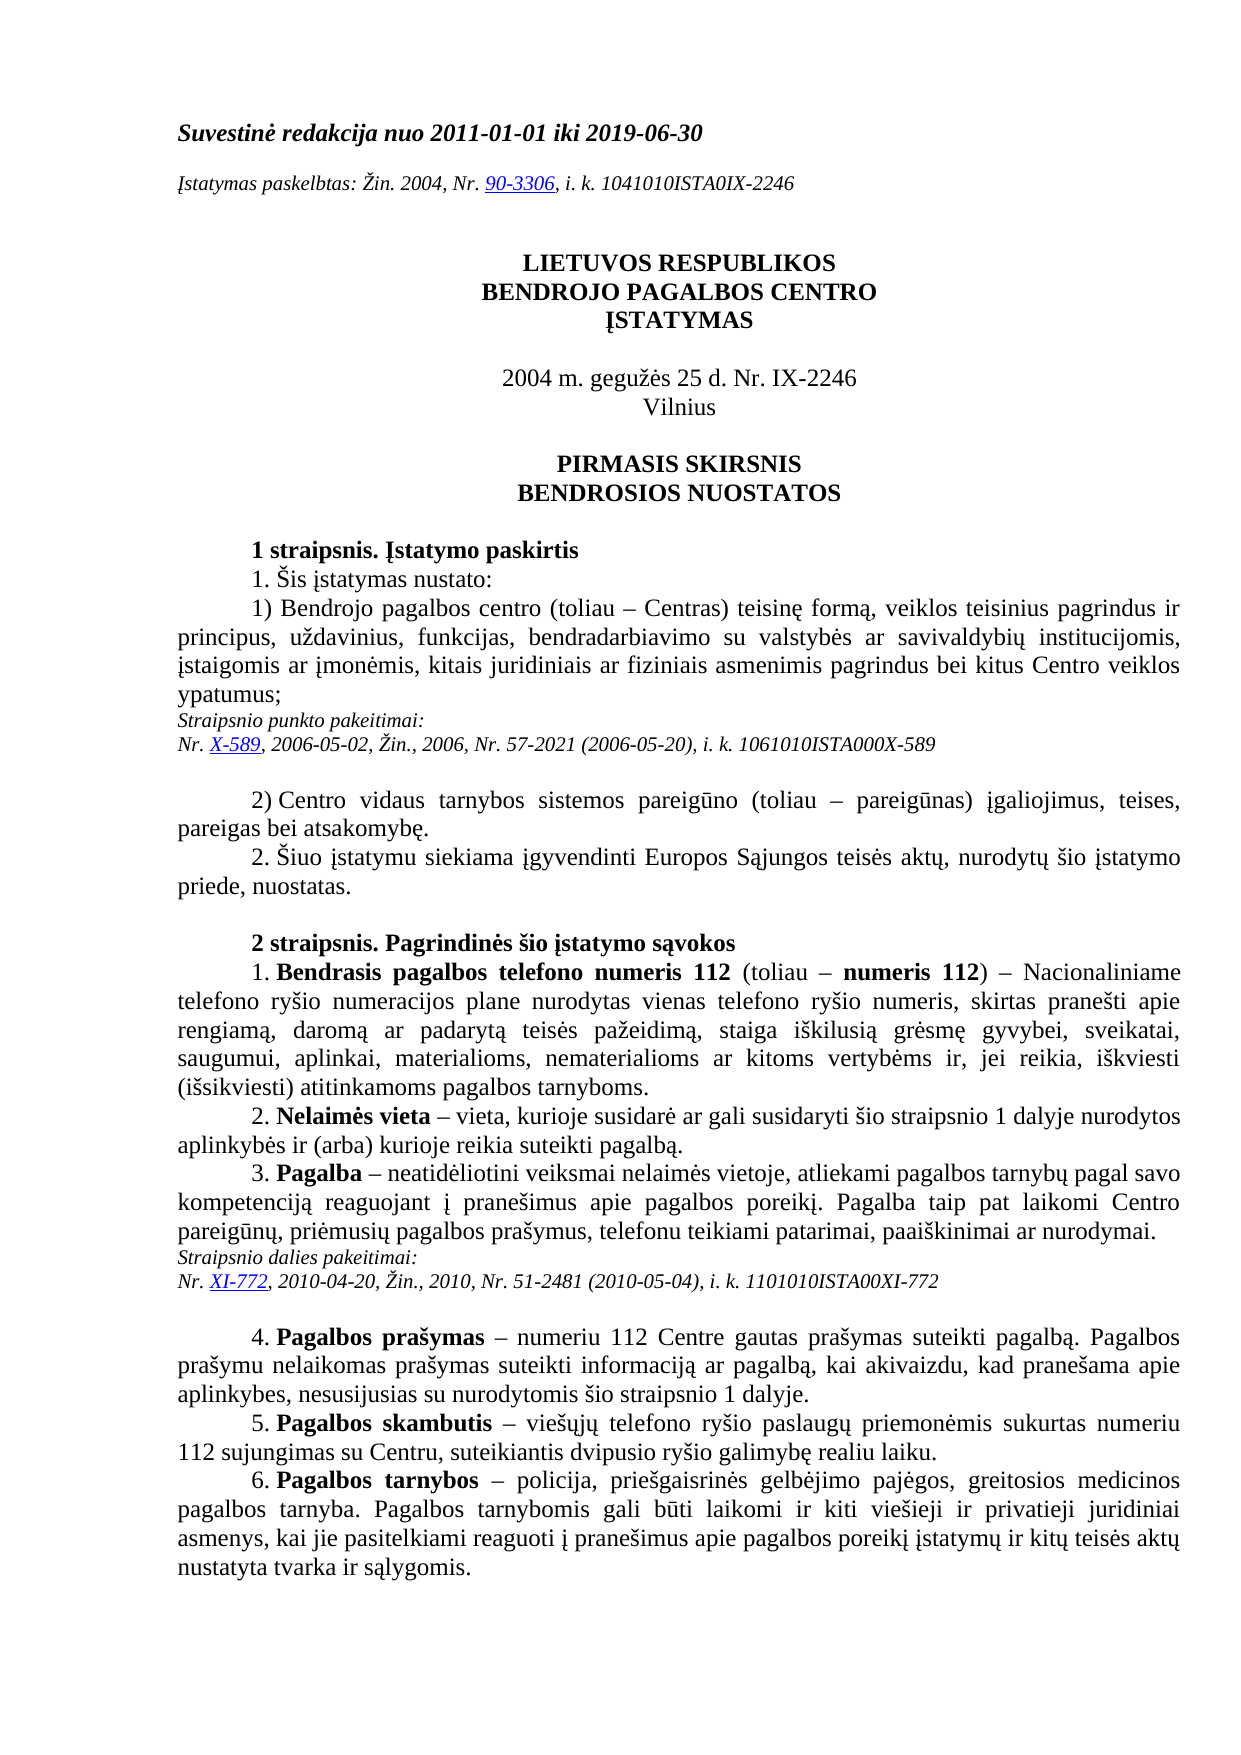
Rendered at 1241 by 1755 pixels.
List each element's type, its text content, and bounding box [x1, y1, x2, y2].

text 1) Bendrojo pagalbos centro (toliau – Centras) teisinę formą, veiklos teisinius pagrindus ir principus, uždavinius, funkcijas, bendradarbiavimo su valstybės ar savivaldybių institucijomis, įstaigomis ar įmonėmis, kitais juridiniais ar fiziniais asmenimis pagrindus bei kitus Centro veiklos ypatumus; [177, 593, 1181, 708]
text Vilnius [177, 392, 1181, 420]
text PIRMASIS SKIRSNIS [177, 449, 1181, 478]
text ĮSTATYMAS [177, 305, 1181, 334]
text 5. Pagalbos skambutis – viešųjų telefono ryšio paslaugų priemonėmis sukurtas numeriu 112 sujungimas su Centru, suteikiantis dvipusio ryšio galimybę realiu laiku. [177, 1408, 1181, 1465]
text Įstatymas paskelbtas: Žin. 2004, Nr. 90-3306, i. k. 1041010ISTA0IX-2246 [177, 171, 1181, 195]
text Nr. XI-772, 2010-04-20, Žin., 2010, Nr. 51-2481 (2010-05-04), i. k. 1101010ISTA00XI-772 [177, 1269, 1181, 1293]
text 3. Pagalba – neatidėliotini veiksmai nelaimės vietoje, atliekami pagalbos tarnybų pagal savo kompetenciją reaguojant į pranešimus apie pagalbos poreikį. Pagalba taip pat laikomi Centro pareigūnų, priėmusių pagalbos prašymus, telefonu teikiami patarimai, paaiškinimai ar nurodymai. [177, 1158, 1181, 1245]
text 2 straipsnis. Pagrindinės šio įstatymo sąvokos [177, 928, 1181, 957]
text Suvestinė redakcija nuo 2011-01-01 iki 2019-06-30 [177, 118, 1181, 147]
text 2. Nelaimės vieta – vieta, kurioje susidarė ar gali susidaryti šio straipsnio 1 dalyje nurodytos aplinkybės ir (arba) kurioje reikia suteikti pagalbą. [177, 1101, 1181, 1158]
text Straipsnio punkto pakeitimai: [177, 708, 1181, 732]
text Straipsnio dalies pakeitimai: [177, 1245, 1181, 1269]
text 1 straipsnis. Įstatymo paskirtis [177, 535, 1181, 564]
text 2) Centro vidaus tarnybos sistemos pareigūno (toliau – pareigūnas) įgaliojimus, teises, pareigas bei atsakomybę. [177, 785, 1181, 842]
text 1. Šis įstatymas nustato: [177, 564, 1181, 593]
text Nr. X-589, 2006-05-02, Žin., 2006, Nr. 57-2021 (2006-05-20), i. k. 1061010ISTA000X-589 [177, 732, 1181, 756]
text BENDROSIOS NUOSTATOS [177, 478, 1181, 507]
text 2004 m. gegužės 25 d. Nr. IX-2246 [177, 363, 1181, 392]
text BENDROJO PAGALBOS CENTRO [177, 277, 1181, 305]
text 2. Šiuo įstatymu siekiama įgyvendinti Europos Sąjungos teisės aktų, nurodytų šio įstatymo priede, nuostatas. [177, 842, 1181, 900]
text 6. Pagalbos tarnybos – policija, priešgaisrinės gelbėjimo pajėgos, greitosios medicinos pagalbos tarnyba. Pagalbos tarnybomis gali būti laikomi ir kiti viešieji ir privatieji juridiniai asmenys, kai jie pasitelkiami reaguoti į pranešimus apie pagalbos poreikį įstatymų ir kitų teisės aktų nustatyta tvarka ir sąlygomis. [177, 1465, 1181, 1580]
text 1. Bendrasis pagalbos telefono numeris 112 (toliau – numeris 112) – Nacionaliniame telefono ryšio numeracijos plane nurodytas vienas telefono ryšio numeris, skirtas pranešti apie rengiamą, daromą ar padarytą teisės pažeidimą, staiga iškilusią grėsmę gyvybei, sveikatai, saugumui, aplinkai, materialioms, nematerialioms ar kitoms vertybėms ir, jei reikia, iškviesti (išsikviesti) atitinkamoms pagalbos tarnyboms. [177, 957, 1181, 1101]
text 4. Pagalbos prašymas – numeriu 112 Centre gautas prašymas suteikti pagalbą. Pagalbos prašymu nelaikomas prašymas suteikti informaciją ar pagalbą, kai akivaizdu, kad pranešama apie aplinkybes, nesusijusias su nurodytomis šio straipsnio 1 dalyje. [177, 1322, 1181, 1408]
text LIETUVOS RESPUBLIKOS [177, 248, 1181, 277]
